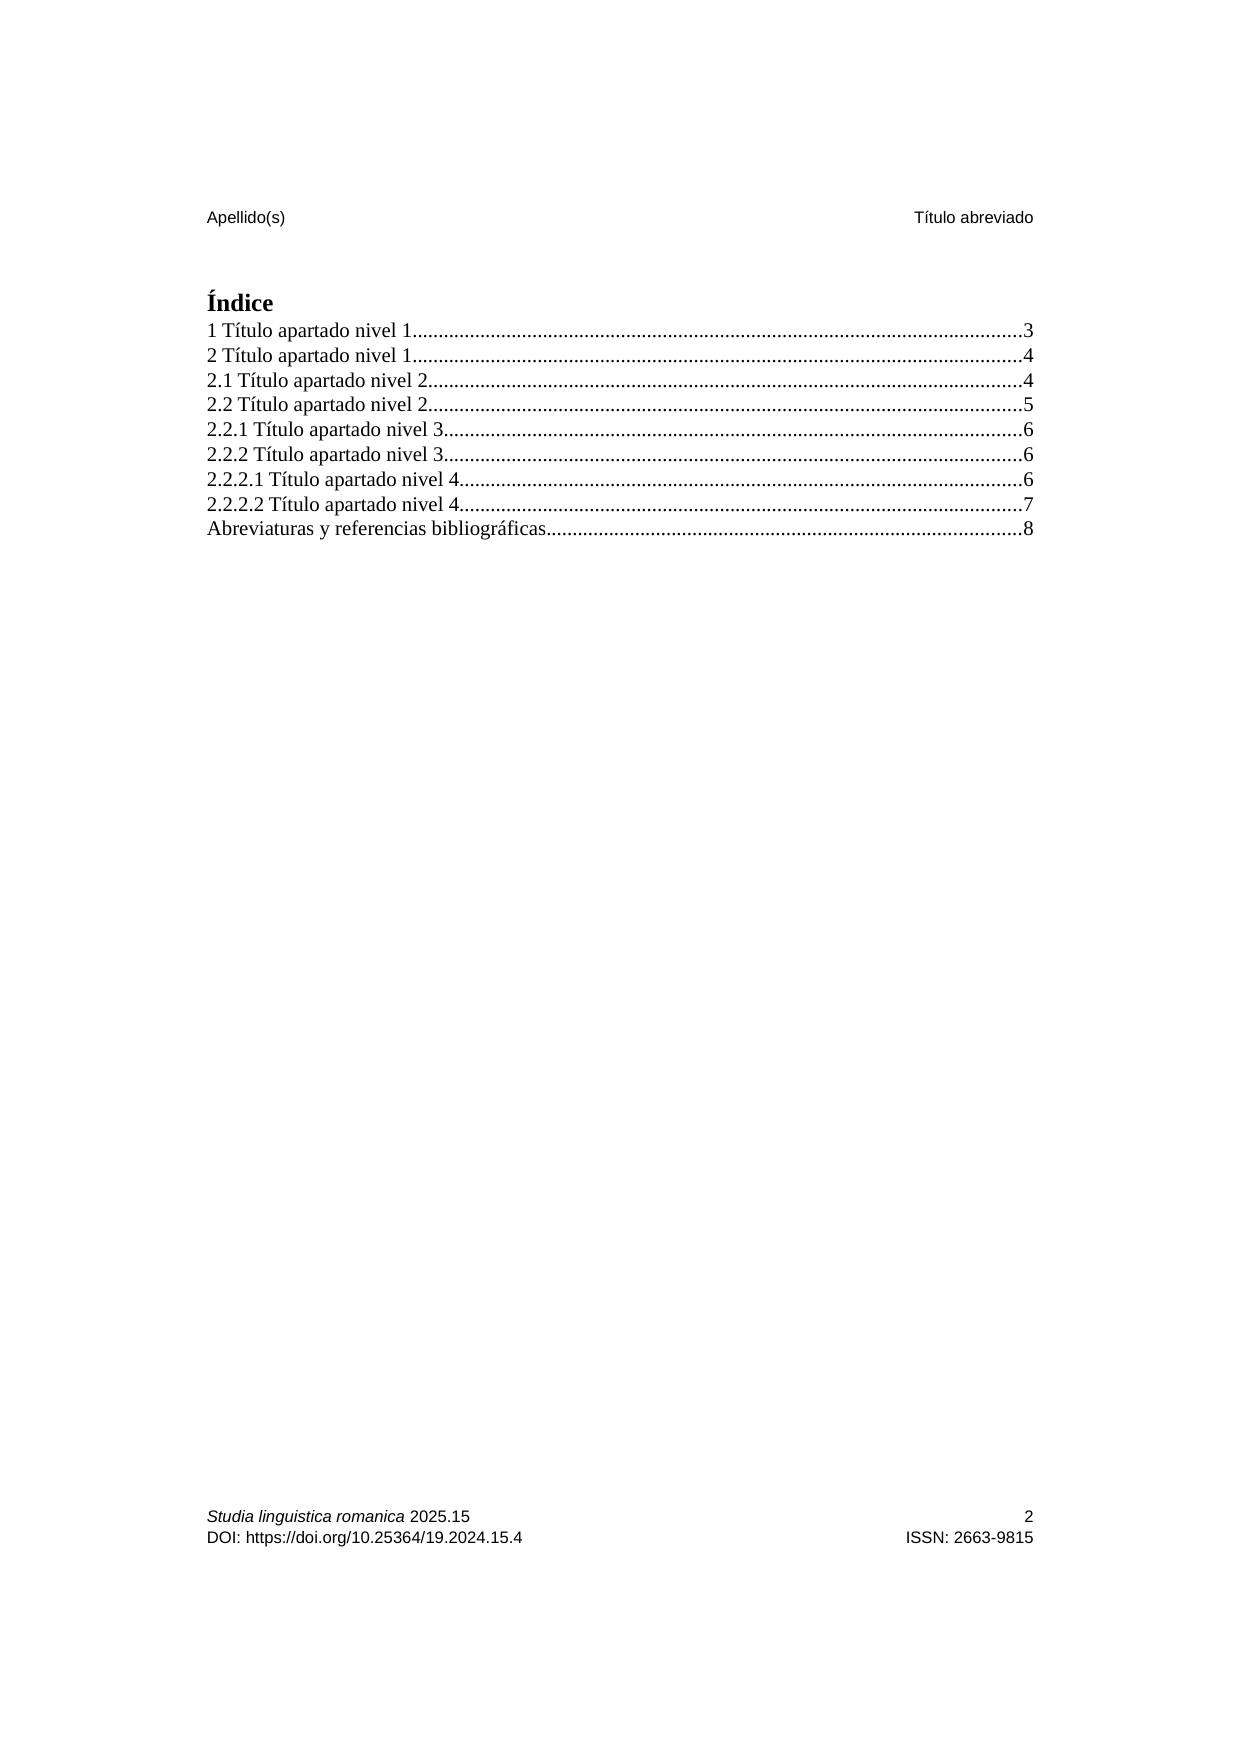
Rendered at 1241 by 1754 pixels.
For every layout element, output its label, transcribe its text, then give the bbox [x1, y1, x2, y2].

text 2 Título apartado nivel 1 4 [207, 342, 1033, 367]
text 2.2.2.2 Título apartado nivel 4 7 [207, 491, 1033, 516]
subtitle Índice [207, 289, 1033, 318]
text 1 Título apartado nivel 1 3 [207, 318, 1033, 342]
text 2.2 Título apartado nivel 2 5 [207, 392, 1033, 417]
text 2.2.2 Título apartado nivel 3 6 [207, 442, 1033, 466]
text 2.2.1 Título apartado nivel 3 6 [207, 417, 1033, 442]
text 2.2.2.1 Título apartado nivel 4 6 [207, 466, 1033, 491]
text 2.1 Título apartado nivel 2 4 [207, 367, 1033, 392]
text Abreviaturas y referencias bibliográficas 8 [207, 516, 1033, 541]
